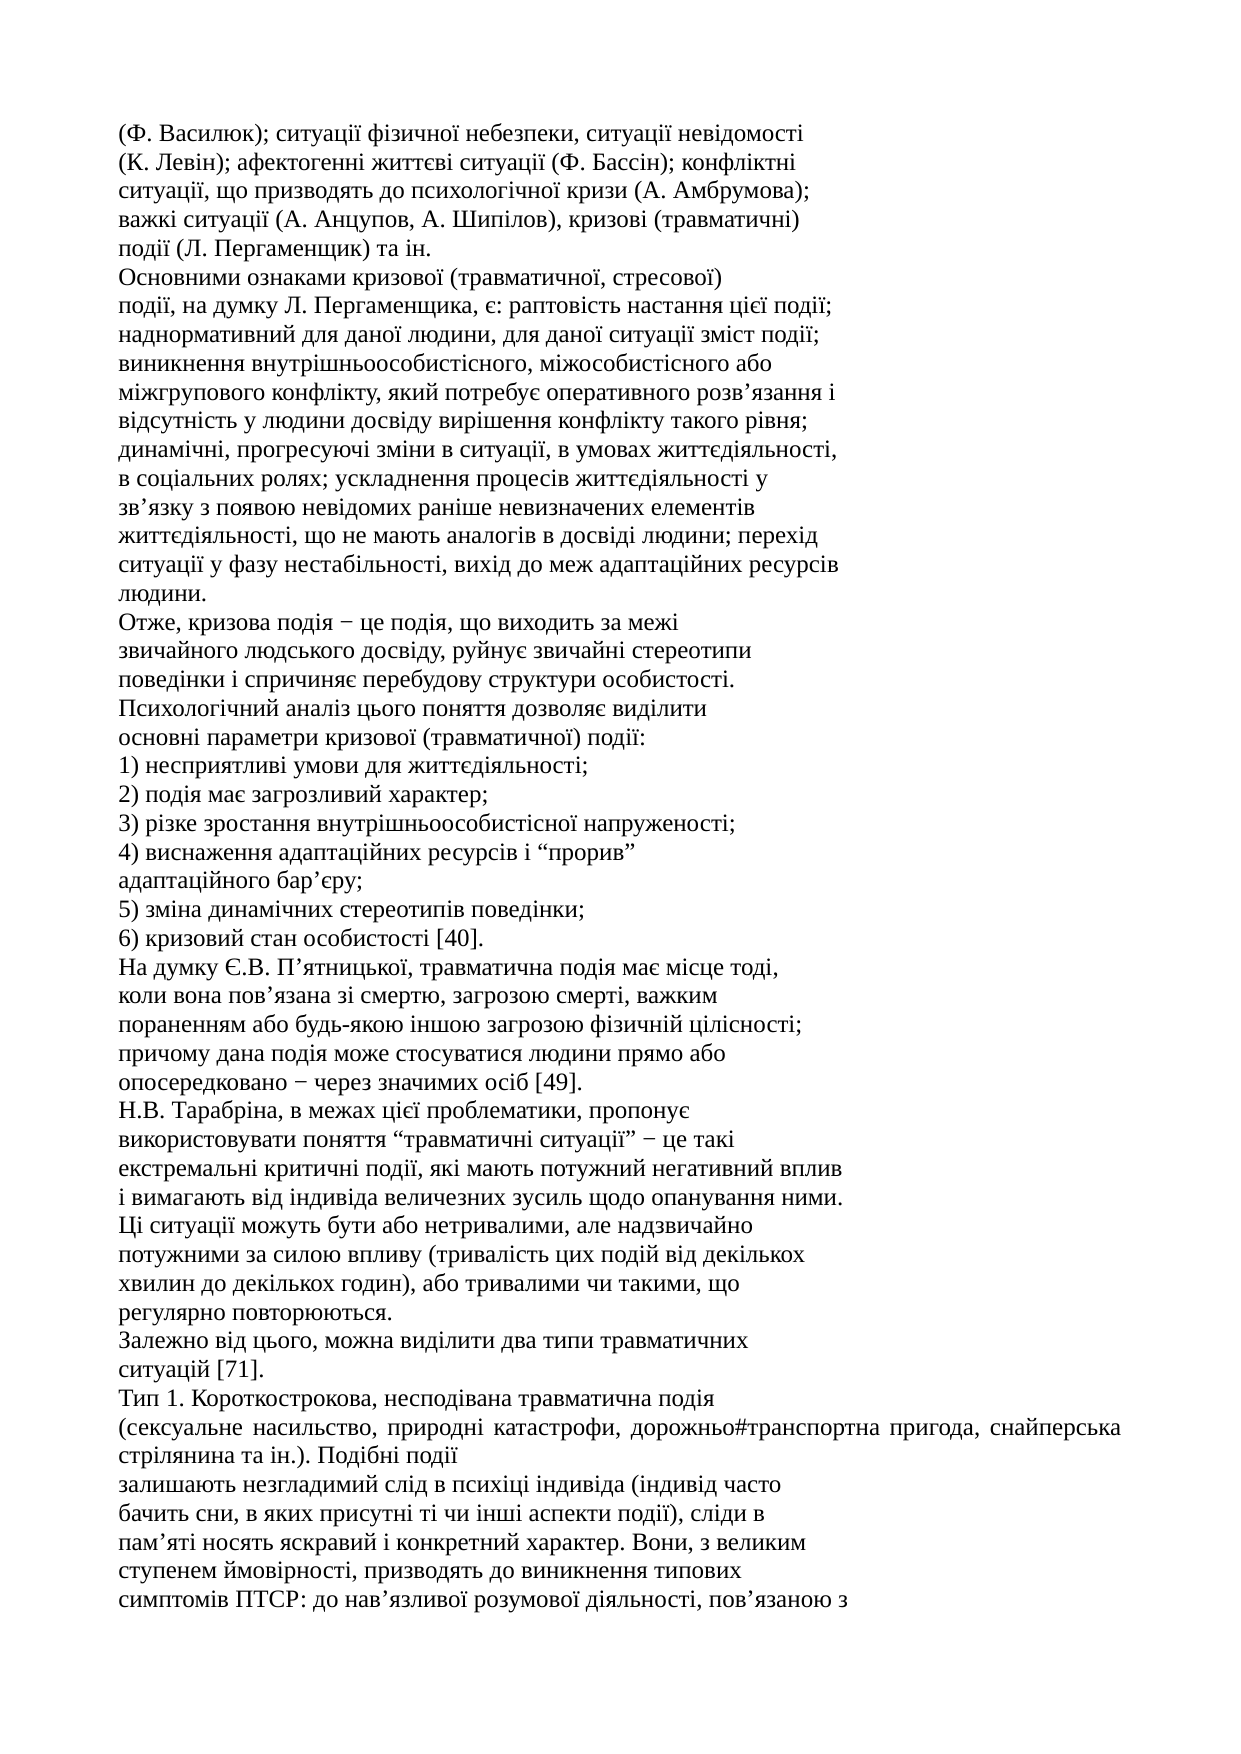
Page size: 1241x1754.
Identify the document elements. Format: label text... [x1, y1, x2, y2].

text ступенем ймовірності, призводять до виникнення типових [118, 1556, 1122, 1584]
text звичайного людського досвіду, руйнує звичайні стереотипи [118, 636, 1122, 664]
text 6) кризовий стан особистості [40]. [118, 923, 1122, 952]
text Залежно від цього, можна виділити два типи травматичних [118, 1326, 1122, 1354]
text наднормативний для даної людини, для даної ситуації зміст події; [118, 319, 1122, 348]
text події (Л. Пергаменщик) та ін. [118, 233, 1122, 262]
text бачить сни, в яких присутні ті чи інші аспекти події), сліди в [118, 1498, 1122, 1527]
text (К. Левін); афектогенні життєві ситуації (Ф. Бассін); конфліктні [118, 147, 1122, 176]
text хвилин до декількох годин), або тривалими чи такими, що [118, 1268, 1122, 1297]
text регулярно повторюються. [118, 1297, 1122, 1326]
text 3) різке зростання внутрішньоособистісної напруженості; [118, 808, 1122, 837]
text використовувати поняття “травматичні ситуації” − це такі [118, 1124, 1122, 1153]
text основні параметри кризової (травматичної) події: [118, 722, 1122, 751]
text (Ф. Василюк); ситуації фізичної небезпеки, ситуації невідомості [118, 118, 1122, 147]
text симптомів ПТСР: до нав’язливої розумової діяльності, пов’язаною з [118, 1584, 1122, 1613]
text Н.В. Тарабріна, в межах цієї проблематики, пропонує [118, 1096, 1122, 1124]
text поведінки і спричиняє перебудову структури особистості. [118, 664, 1122, 693]
text зв’язку з появою невідомих раніше невизначених елементів [118, 492, 1122, 521]
text події, на думку Л. Пергаменщика, є: раптовість настання цієї події; [118, 291, 1122, 319]
text потужними за силою впливу (тривалість цих подій від декількох [118, 1239, 1122, 1268]
text Отже, кризова подія − це подія, що виходить за межі [118, 607, 1122, 636]
text ситуацій [71]. [118, 1354, 1122, 1383]
text виникнення внутрішньоособистісного, міжособистісного або [118, 348, 1122, 377]
text Основними ознаками кризової (травматичної, стресової) [118, 262, 1122, 291]
text і вимагають від індивіда величезних зусиль щодо опанування ними. [118, 1182, 1122, 1211]
text Тип 1. Короткострокова, несподівана травматична подія [118, 1383, 1122, 1412]
text 2) подія має загрозливий характер; [118, 779, 1122, 808]
text 1) несприятливі умови для життєдіяльності; [118, 751, 1122, 779]
text людини. [118, 578, 1122, 607]
text Ці ситуації можуть бути або нетривалими, але надзвичайно [118, 1211, 1122, 1239]
text життєдіяльності, що не мають аналогів в досвіді людини; перехід [118, 521, 1122, 549]
text 4) виснаження адаптаційних ресурсів і “прорив” [118, 837, 1122, 866]
text причому дана подія може стосуватися людини прямо або [118, 1038, 1122, 1067]
text екстремальні критичні події, які мають потужний негативний вплив [118, 1153, 1122, 1182]
text опосередковано − через значимих осіб [49]. [118, 1067, 1122, 1096]
text міжгрупового конфлікту, який потребує оперативного розв’язання і [118, 377, 1122, 406]
text (сексуальне насильство, природні катастрофи, дорожньо#транспортна пригода, снайперська стрілянина та ін.). Подібні події [118, 1412, 1122, 1469]
text На думку Є.В. П’ятницької, травматична подія має місце тоді, [118, 952, 1122, 981]
text ситуації у фазу нестабільності, вихід до меж адаптаційних ресурсів [118, 549, 1122, 578]
text пораненням або будь-якою іншою загрозою фізичній цілісності; [118, 1009, 1122, 1038]
text Психологічний аналіз цього поняття дозволяє виділити [118, 693, 1122, 722]
text відсутність у людини досвіду вирішення конфлікту такого рівня; [118, 406, 1122, 434]
text пам’яті носять яскравий і конкретний характер. Вони, з великим [118, 1527, 1122, 1556]
text важкі ситуації (А. Анцупов, А. Шипілов), кризові (травматичні) [118, 204, 1122, 233]
text в соціальних ролях; ускладнення процесів життєдіяльності у [118, 463, 1122, 492]
text адаптаційного бар’єру; [118, 866, 1122, 894]
text ситуації, що призводять до психологічної кризи (А. Амбрумова); [118, 176, 1122, 204]
text 5) зміна динамічних стереотипів поведінки; [118, 894, 1122, 923]
text динамічні, прогресуючі зміни в ситуації, в умовах життєдіяльності, [118, 434, 1122, 463]
text залишають незгладимий слід в психіці індивіда (індивід часто [118, 1469, 1122, 1498]
text коли вона пов’язана зі смертю, загрозою смерті, важким [118, 981, 1122, 1009]
